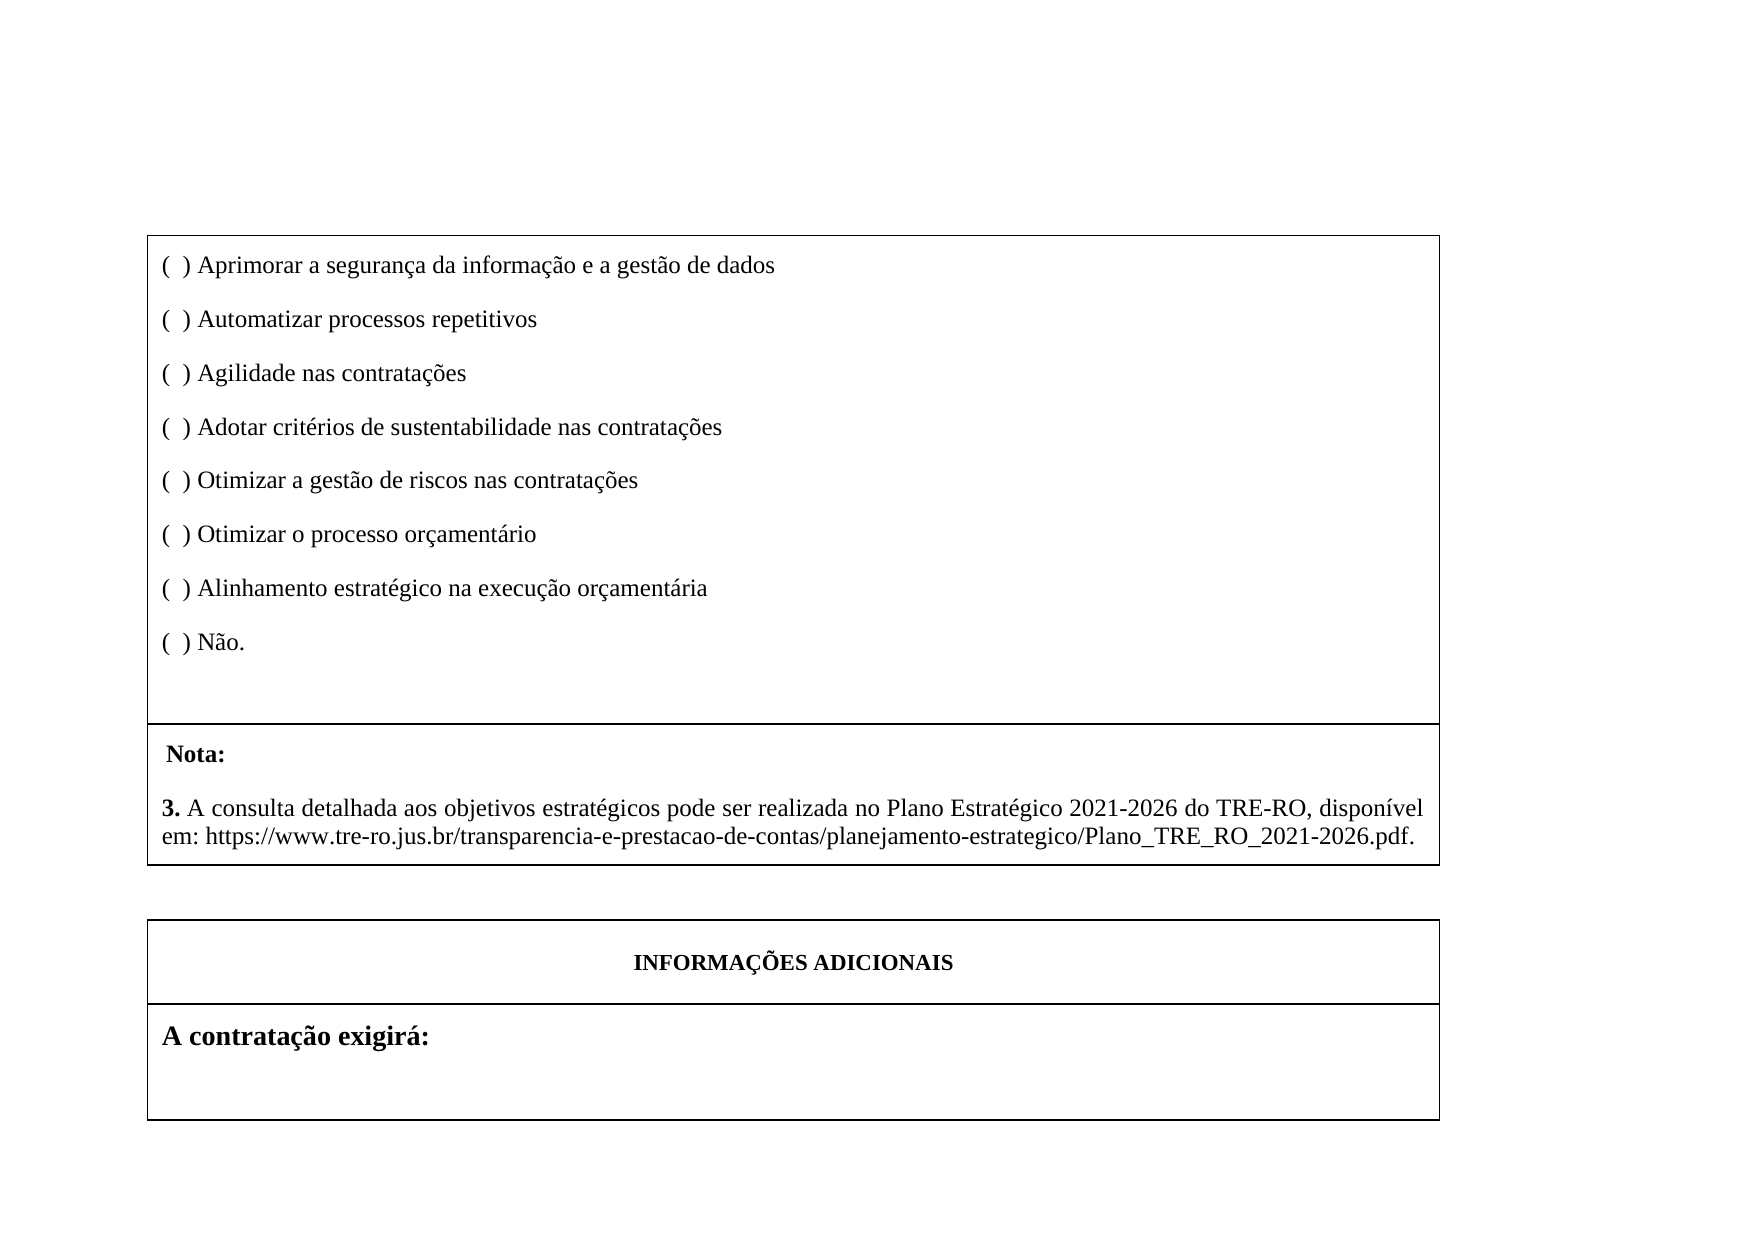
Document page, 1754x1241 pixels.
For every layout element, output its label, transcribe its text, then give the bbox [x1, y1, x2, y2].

table_cell Nota: 3. A consulta detalhada aos objetivos estratégicos pode ser realizada no Plano Estratégico 2021-2026 do TRE-RO, disponível em: https://www.tre-ro.jus.br/transparencia-e-prestacao-de-contas/planejamento-estrategico/Plano_TRE_RO_2021-2026.pdf. [148, 725, 1439, 864]
table_cell ( ) Aprimorar a segurança da informação e a gestão de dados ( ) Automatizar processos repetitivos ( ) Agilidade nas contratações ( ) Adotar critérios de sustentabilidade nas contratações ( ) Otimizar a gestão de riscos nas contratações ( ) Otimizar o processo orçamentário ( ) Alinhamento estratégico na execução orçamentária ( ) Não. [148, 236, 1439, 723]
table_cell A contratação exigirá: [148, 1005, 1439, 1119]
table_header INFORMAÇÕES ADICIONAIS [148, 921, 1439, 1003]
